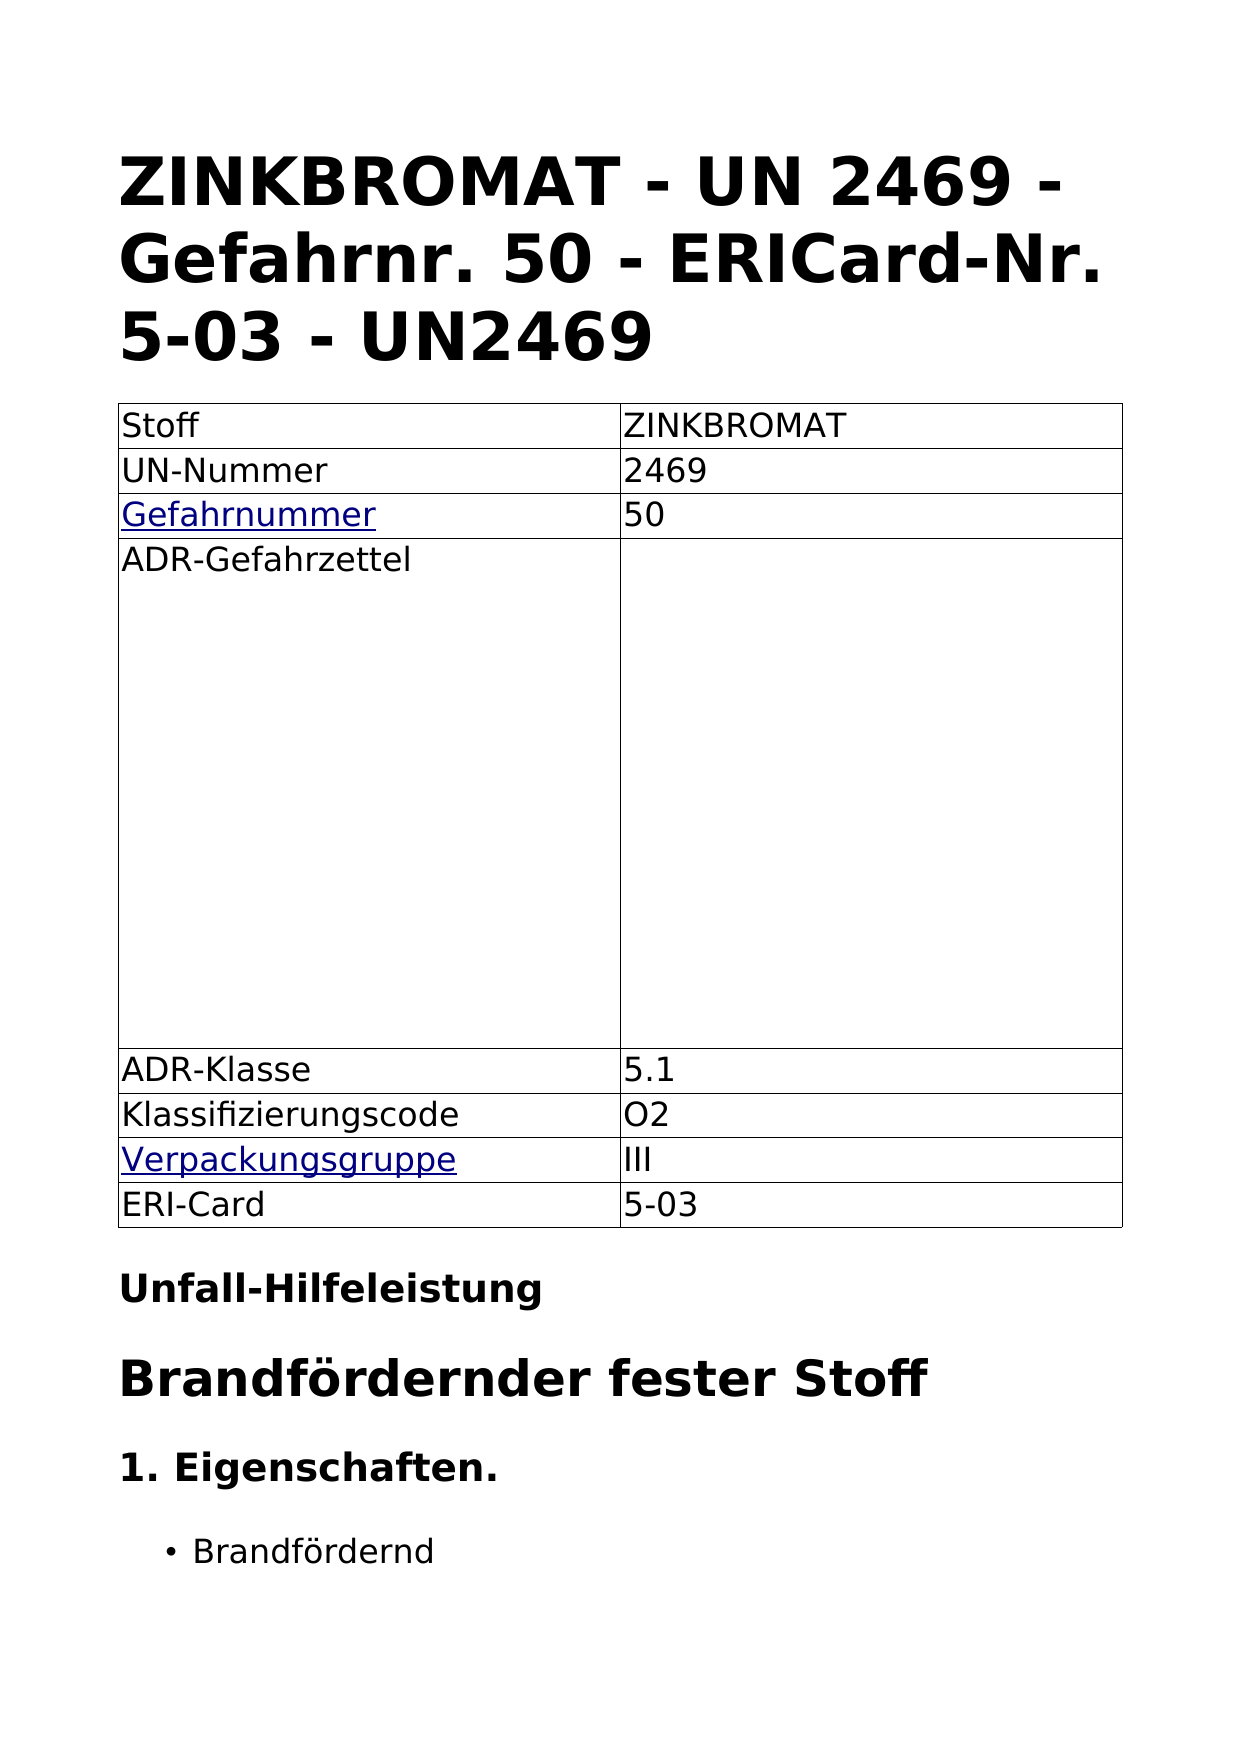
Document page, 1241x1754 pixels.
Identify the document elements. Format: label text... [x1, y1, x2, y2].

table_cell Gefahrnummer [119, 494, 620, 538]
table_cell UN-Nummer [119, 449, 620, 493]
table_cell 50 [621, 494, 1122, 538]
subtitle 1. Eigenschaften. [118, 1445, 1122, 1490]
table_cell III [621, 1138, 1122, 1182]
table_cell Verpackungsgruppe [119, 1138, 620, 1182]
table_cell 5.1 [621, 1049, 1122, 1092]
subtitle ZINKBROMAT - UN 2469 - Gefahrnr. 50 - ERICard-Nr. 5-03 - UN2469 [118, 143, 1122, 376]
table_header Stoff [119, 404, 620, 448]
table_cell 5-03 [621, 1183, 1122, 1227]
subtitle Brandfördernder fester Stoff [118, 1349, 1122, 1408]
table_cell O2 [621, 1094, 1122, 1137]
table_cell ERI-Card [119, 1183, 620, 1227]
table_header ZINKBROMAT [621, 404, 1122, 448]
subtitle Unfall-Hilfeleistung [118, 1267, 1122, 1312]
table_cell Klassifizierungscode [119, 1094, 620, 1137]
table_cell ADR-Gefahrzettel [119, 539, 620, 1048]
table_cell ADR-Klasse [119, 1049, 620, 1092]
list Brandfördernd [177, 1532, 1122, 1571]
table_cell [621, 539, 1122, 1048]
table_cell 2469 [621, 449, 1122, 493]
